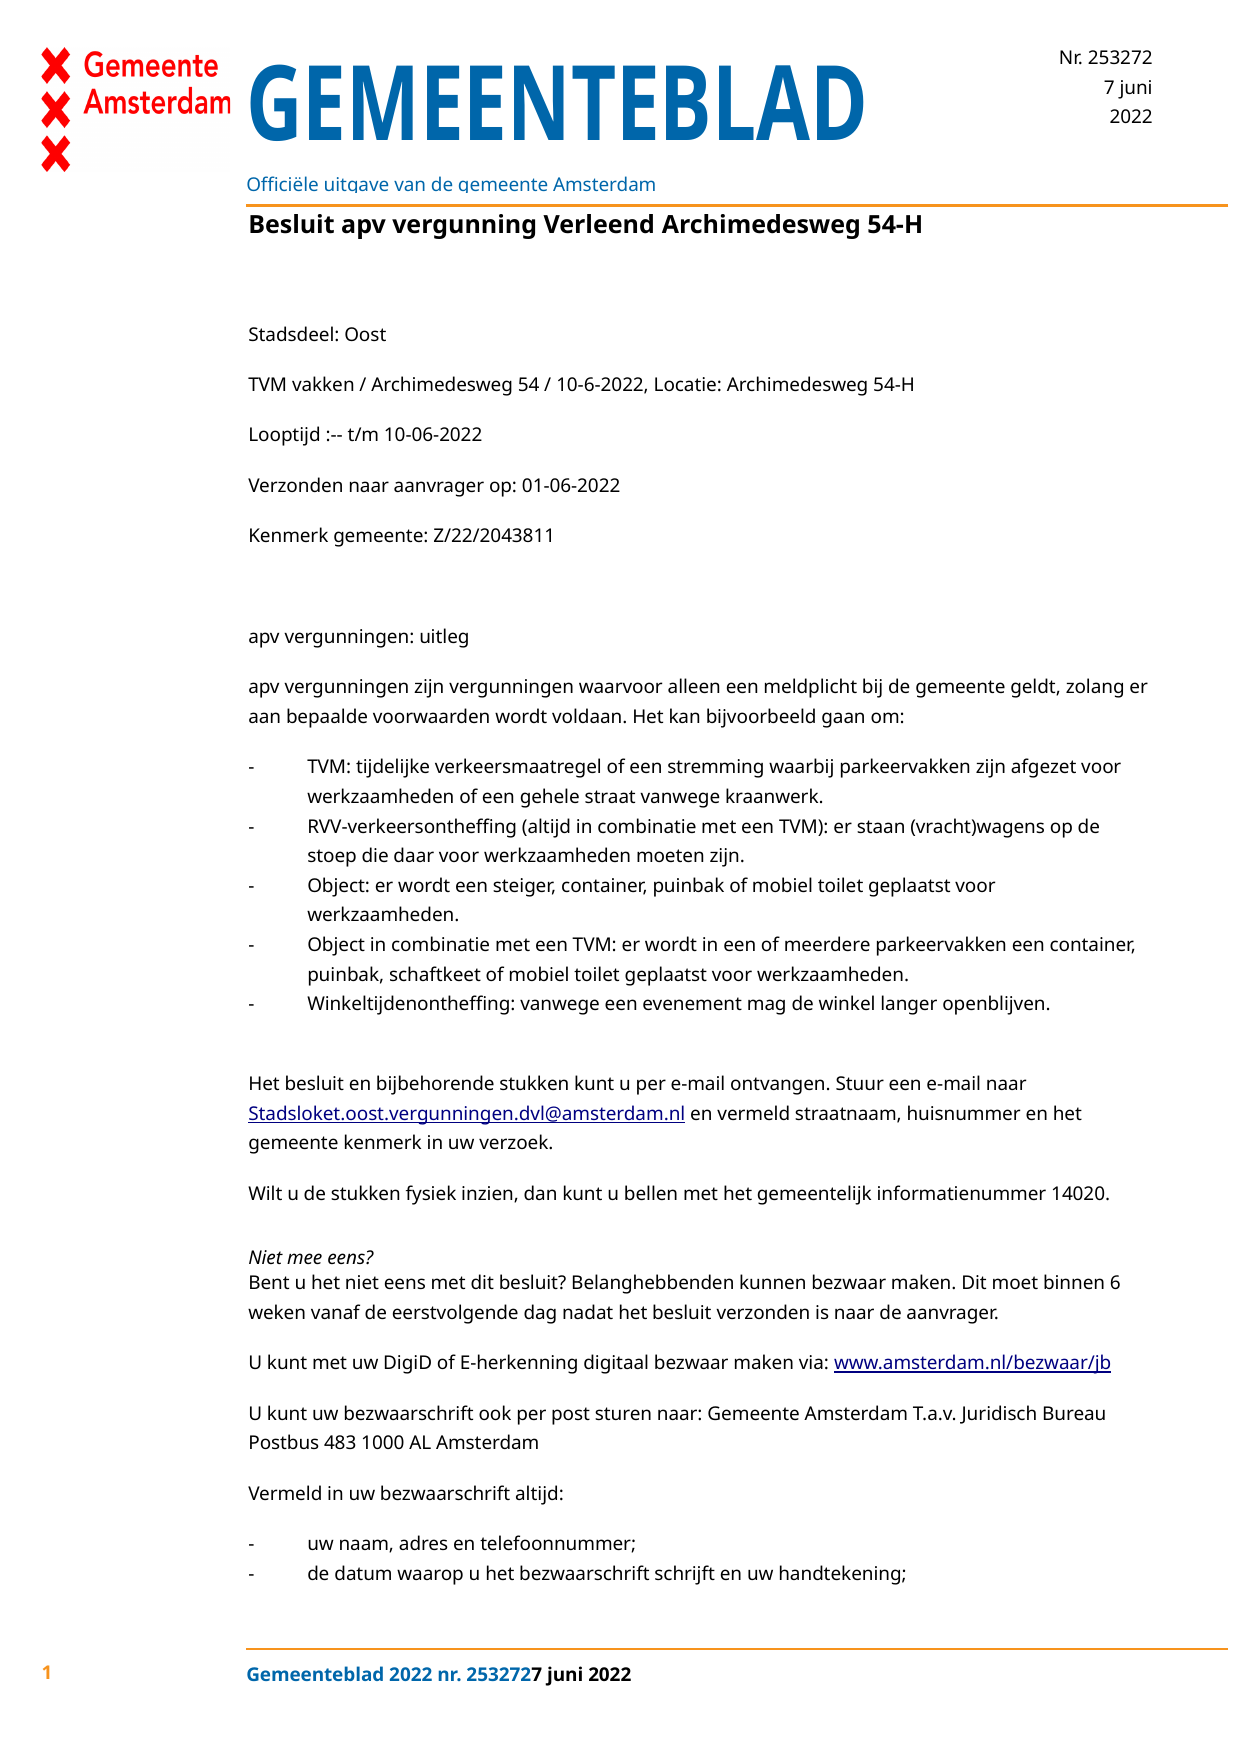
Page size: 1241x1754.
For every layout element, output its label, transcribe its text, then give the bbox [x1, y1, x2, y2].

text Bent u het niet eens met dit besluit? Belanghebbenden kunnen bezwaar maken. Dit moet binnen 6 weken vanaf de eerstvolgende dag nadat het besluit verzonden is naar de aanvrager. [248, 1269, 1152, 1325]
text Besluit apv vergunning Verleend Archimedesweg 54-H [248, 207, 1152, 241]
text Kenmerk gemeente: Z/22/2043811 [248, 522, 1152, 548]
text Wilt u de stukken fysiek inzien, dan kunt u bellen met het gemeentelijk informatienummer 14020. [248, 1180, 1152, 1206]
text apv vergunningen: uitleg [248, 623, 1152, 649]
list Object in combinatie met een TVM: er wordt in een of meerdere parkeervakken een container, puinbak, schaftkeet of mobiel toilet geplaatst voor werkzaamheden. [248, 931, 1152, 986]
text Niet mee eens? [248, 1244, 1152, 1269]
text Verzonden naar aanvrager op: 01-06-2022 [248, 472, 1152, 498]
text U kunt met uw DigiD of E-herkenning digitaal bezwaar maken via: www.amsterdam.nl/bezwaar/jb [248, 1349, 1152, 1375]
text Looptijd :-- t/m 10-06-2022 [248, 422, 1152, 447]
list RVV-verkeersontheffing (altijd in combinatie met een TVM): er staan (vracht)wagens op de stoep die daar voor werkzaamheden moeten zijn. [248, 813, 1152, 868]
list Winkeltijdenontheffing: vanwege een evenement mag de winkel langer openblijven. [248, 990, 1152, 1016]
text U kunt uw bezwaarschrift ook per post sturen naar: Gemeente Amsterdam T.a.v. Juridisch Bureau Postbus 483 1000 AL Amsterdam [248, 1400, 1152, 1455]
list de datum waarop u het bezwaarschrift schrijft en uw handtekening; [248, 1560, 1152, 1586]
text Stadsdeel: Oost [248, 321, 1152, 346]
text TVM vakken / Archimedesweg 54 / 10-6-2022, Locatie: Archimedesweg 54-H [248, 371, 1152, 397]
list uw naam, adres en telefoonnummer; [248, 1530, 1152, 1556]
text apv vergunningen zijn vergunningen waarvoor alleen een meldplicht bij de gemeente geldt, zolang er aan bepaalde voorwaarden wordt voldaan. Het kan bijvoorbeeld gaan om: [248, 674, 1152, 729]
list Object: er wordt een steiger, container, puinbak of mobiel toilet geplaatst voor werkzaamheden. [248, 872, 1152, 927]
list TVM: tijdelijke verkeersmaatregel of een stremming waarbij parkeervakken zijn afgezet voor werkzaamheden of een gehele straat vanwege kraanwerk. [248, 754, 1152, 809]
picture [41, 47, 231, 172]
text Vermeld in uw bezwaarschrift altijd: [248, 1480, 1152, 1506]
text Het besluit en bijbehorende stukken kunt u per e-mail ontvangen. Stuur een e-mail naar Stadsloket.oost.vergunningen.dvl@amsterdam.nl en vermeld straatnaam, huisnummer en het gemeente kenmerk in uw verzoek. [248, 1070, 1152, 1155]
